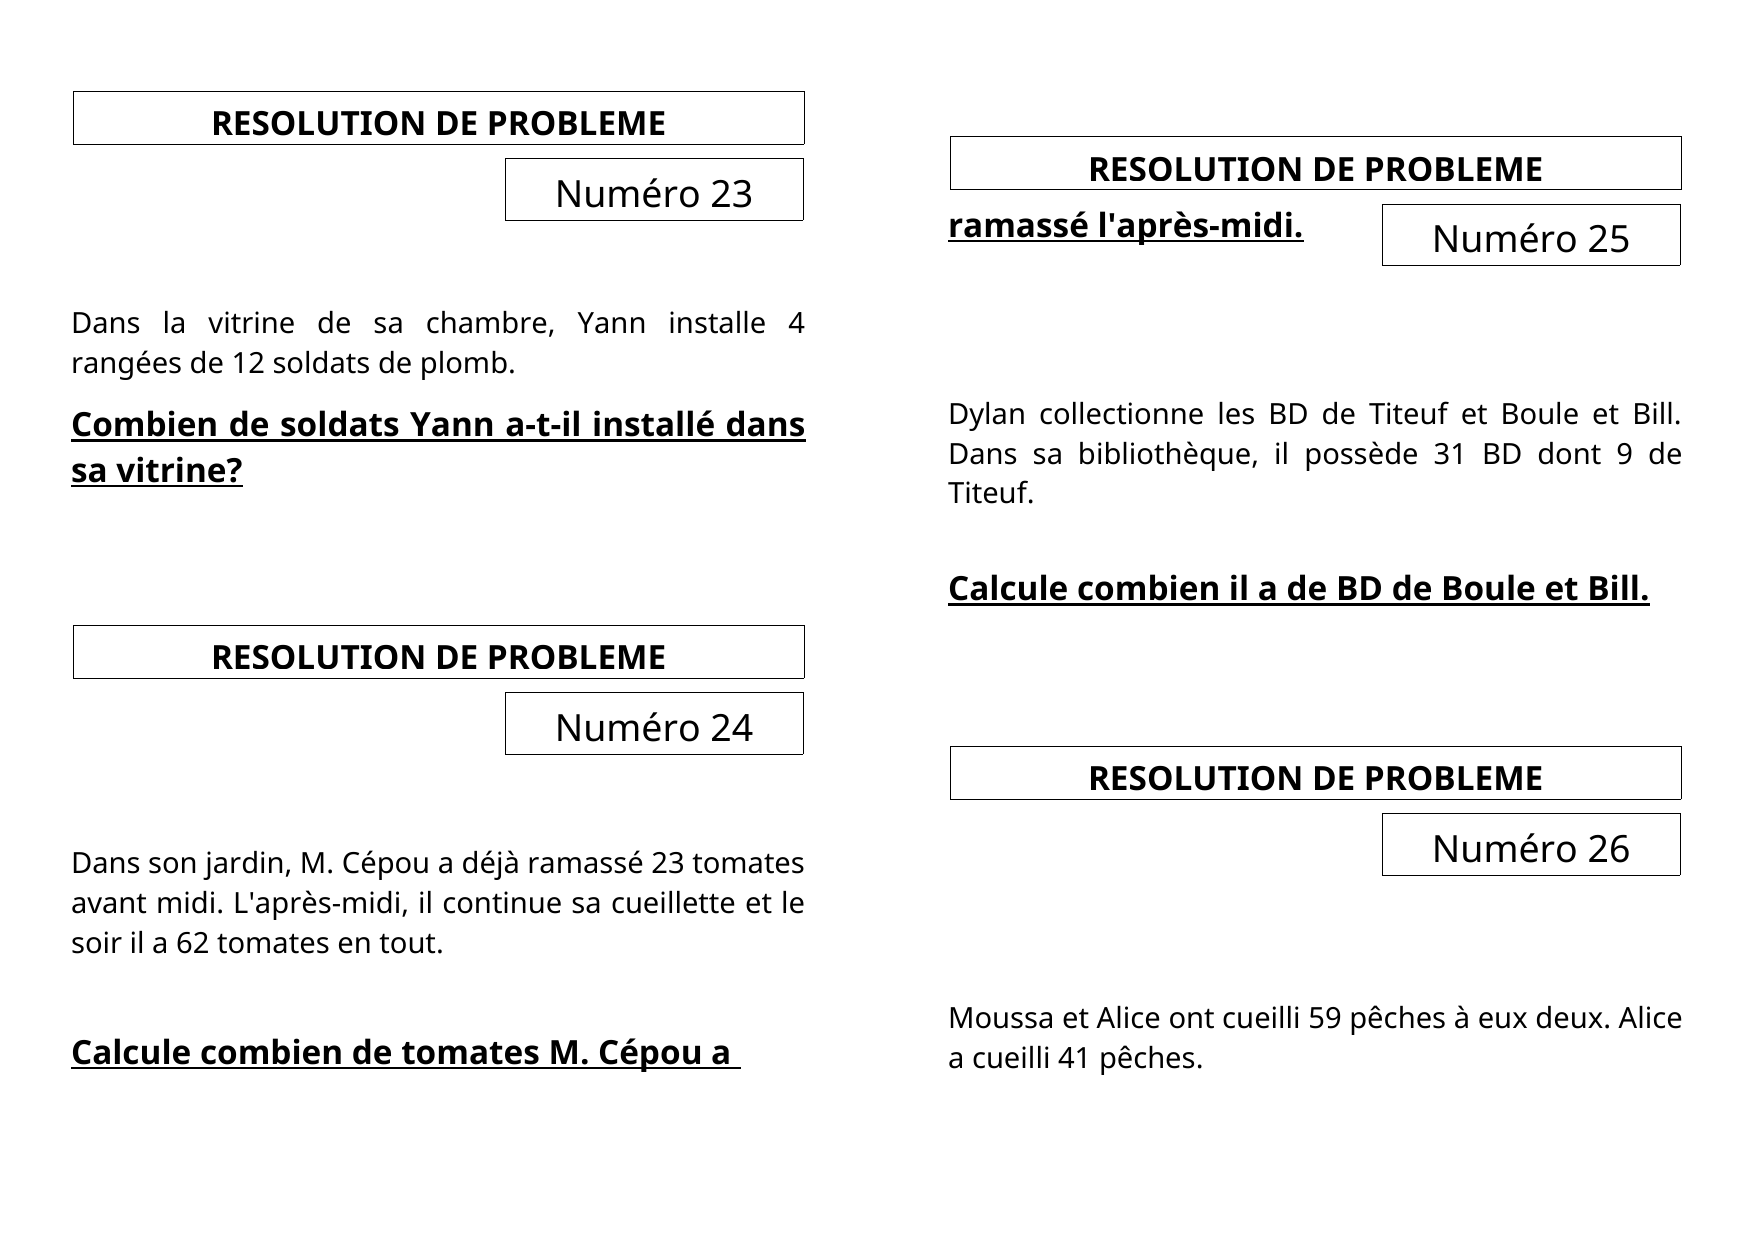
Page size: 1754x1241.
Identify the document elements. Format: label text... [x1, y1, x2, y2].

text RESOLUTION DE PROBLEME [82, 634, 795, 669]
text Numéro 26 [1391, 822, 1671, 866]
text Numéro 23 [514, 167, 794, 211]
text Moussa et Alice ont cueilli 59 pêches à eux deux. Alice a cueilli 41 pêches. [948, 997, 1683, 1077]
text Dylan collectionne les BD de Titeuf et Boule et Bill. Dans sa bibliothèque, il possède 31 BD dont 9 de Titeuf. [948, 393, 1683, 512]
text RESOLUTION DE PROBLEME [959, 145, 1672, 181]
text Numéro 25 [1391, 213, 1671, 256]
text Dans la vitrine de sa chambre, Yann installe 4 rangées de 12 soldats de plomb. [71, 302, 806, 382]
text Calcule combien de tomates M. Cépou a [71, 1029, 806, 1074]
text Numéro 24 [514, 701, 794, 745]
text Calcule combien il a de BD de Boule et Bill. [948, 565, 1683, 611]
text ramassé l'après-midi. [948, 88, 1683, 247]
text RESOLUTION DE PROBLEME [959, 755, 1672, 790]
text Combien de soldats Yann a-t-il installé dans [71, 401, 806, 439]
text sa vitrine? [71, 442, 806, 492]
text Dans son jardin, M. Cépou a déjà ramassé 23 tomates avant midi. L'après-midi, il continue sa cueillette et le soir il a 62 tomates en tout. [71, 842, 806, 962]
text RESOLUTION DE PROBLEME [82, 100, 795, 135]
